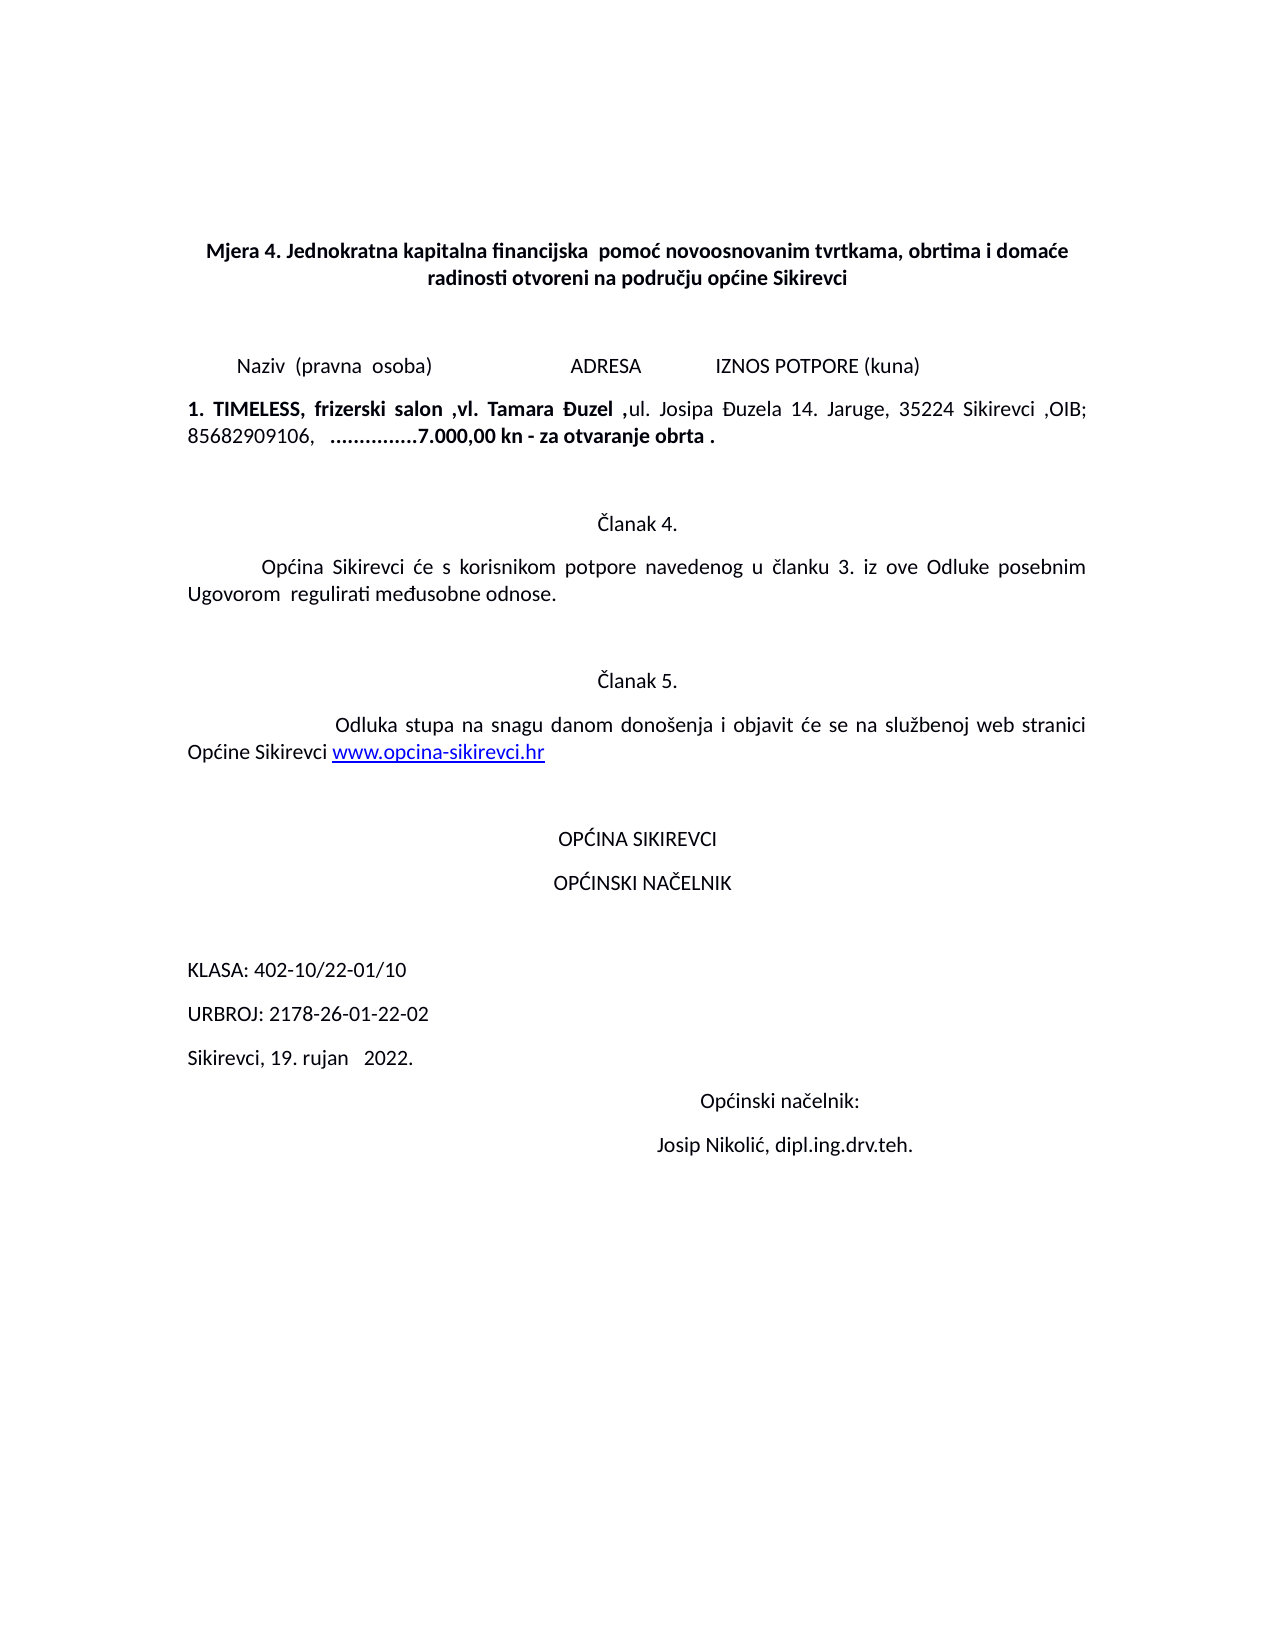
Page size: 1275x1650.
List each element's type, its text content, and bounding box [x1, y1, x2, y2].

text Josip Nikolić, dipl.ing.drv.teh. [482, 1131, 1087, 1158]
text URBROJ: 2178-26-01-22-02 [187, 1000, 1087, 1027]
text Odluka stupa na snagu danom donošenja i objavit će se na službenoj web stranici Općine Sikirevci www.opcina-sikirevci.hr [187, 711, 1087, 765]
text OPĆINA SIKIREVCI [187, 825, 1087, 852]
text Članak 4. [187, 509, 1087, 536]
text Sikirevci, 19. rujan 2022. [187, 1043, 1087, 1071]
text Naziv (pravna osoba) ADRESA IZNOS POTPORE (kuna) [187, 352, 1087, 378]
text Općinski načelnik: [482, 1087, 1087, 1114]
text 1. TIMELESS, frizerski salon ,vl. Tamara Đuzel ,ul. Josipa Đuzela 14. Jaruge, 35224 Sikirevci ,OIB; 85682909106, ...............7.000,00 kn - za otvaranje obrta . [187, 395, 1087, 449]
text OPĆINSKI NAČELNIK [187, 869, 1087, 896]
text Općina Sikirevci će s korisnikom potpore navedenog u članku 3. iz ove Odluke posebnim Ugovorom regulirati međusobne odnose. [187, 553, 1087, 607]
text Članak 5. [187, 667, 1087, 694]
text Mjera 4. Jednokratna kapitalna financijska pomoć novoosnovanim tvrtkama, obrtima i domaće radinosti otvoreni na području općine Sikirevci [187, 237, 1087, 291]
text KLASA: 402-10/22-01/10 [187, 956, 1087, 983]
